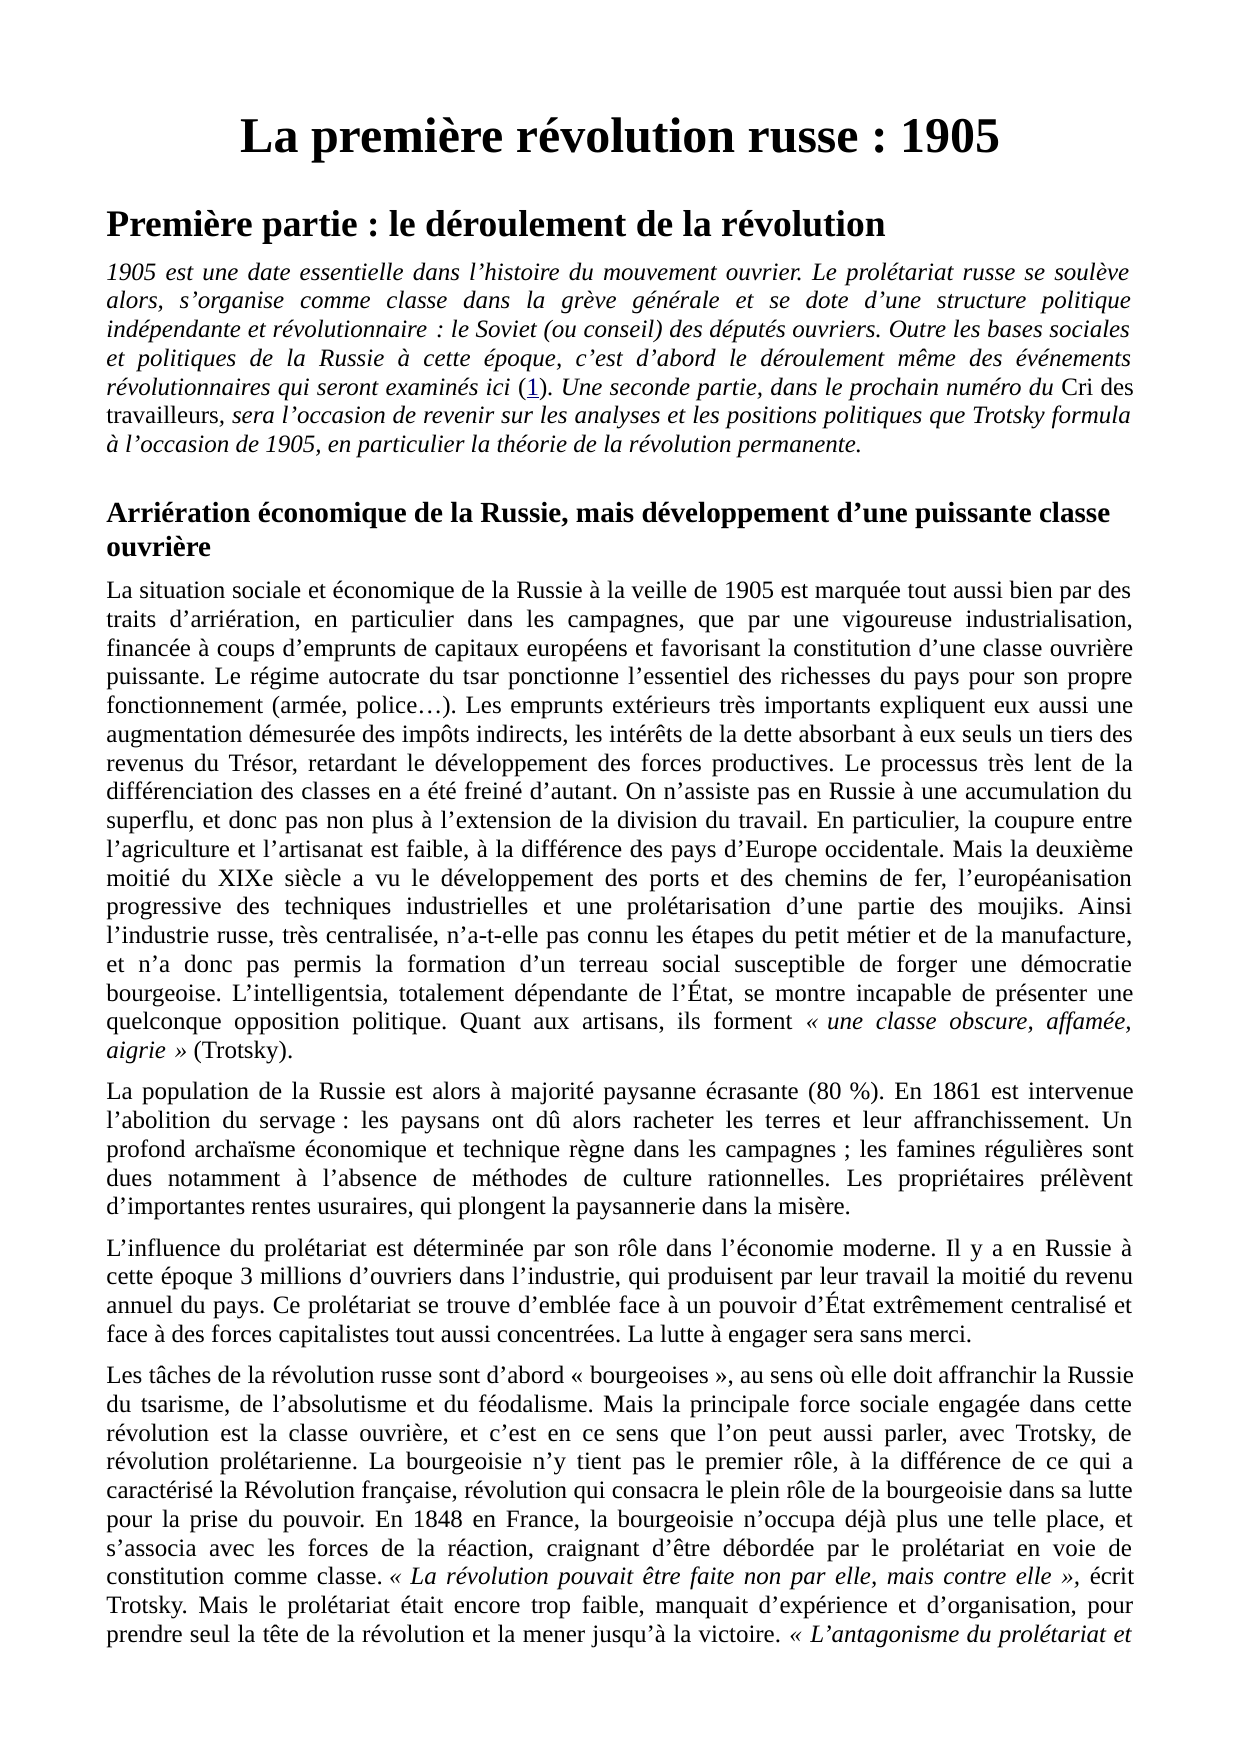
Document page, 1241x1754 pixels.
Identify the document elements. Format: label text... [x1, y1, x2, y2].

text La situation sociale et économique de la Russie à la veille de 1905 est marquée tout aussi bien par des traits d’arriération, en particulier dans les campagnes, que par une vigoureuse industrialisation, financée à coups d’emprunts de capitaux européens et favorisant la constitution d’une classe ouvrière puissante. Le régime autocrate du tsar ponctionne l’essentiel des richesses du pays pour son propre fonctionnement (armée, police…). Les emprunts extérieurs très importants expliquent eux aussi une augmentation démesurée des impôts indirects, les intérêts de la dette absorbant à eux seuls un tiers des revenus du Trésor, retardant le développement des forces productives. Le processus très lent de la différenciation des classes en a été freiné d’autant. On n’assiste pas en Russie à une accumulation du superflu, et donc pas non plus à l’extension de la division du travail. En particulier, la coupure entre l’agriculture et l’artisanat est faible, à la différence des pays d’Europe occidentale. Mais la deuxième moitié du XIXe siècle a vu le développement des ports et des chemins de fer, l’européanisation progressive des techniques industrielles et une prolétarisation d’une partie des moujiks. Ainsi l’industrie russe, très centralisée, n’a-t-elle pas connu les étapes du petit métier et de la manufacture, et n’a donc pas permis la formation d’un terreau social susceptible de forger une démocratie bourgeoise. L’intelligentsia, totalement dépendante de l’État, se montre incapable de présenter une quelconque opposition politique. Quant aux artisans, ils forment « une classe obscure, affamée, aigrie » (Trotsky). [106, 575, 1134, 1064]
text L’influence du prolétariat est déterminée par son rôle dans l’économie moderne. Il y a en Russie à cette époque 3 millions d’ouvriers dans l’industrie, qui produisent par leur travail la moitié du revenu annuel du pays. Ce prolétariat se trouve d’emblée face à un pouvoir d’État extrêmement centralisé et face à des forces capitalistes tout aussi concentrées. La lutte à engager sera sans merci. [106, 1233, 1134, 1348]
subtitle Arriération économique de la Russie, mais développement d’une puissante classe ouvrière [106, 496, 1134, 563]
text La première révolution russe : 1905 [106, 106, 1134, 164]
text La population de la Russie est alors à majorité paysanne écrasante (80 %). En 1861 est intervenue l’abolition du servage : les paysans ont dû alors racheter les terres et leur affranchissement. Un profond archaïsme économique et technique règne dans les campagnes ; les famines régulières sont dues notamment à l’absence de méthodes de culture rationnelles. Les propriétaires prélèvent d’importantes rentes usuraires, qui plongent la paysannerie dans la misère. [106, 1076, 1134, 1220]
text 1905 est une date essentielle dans l’histoire du mouvement ouvrier. Le prolétariat russe se soulève alors, s’organise comme classe dans la grève générale et se dote d’une structure politique indépendante et révolutionnaire : le Soviet (ou conseil) des députés ouvriers. Outre les bases sociales et politiques de la Russie à cette époque, c’est d’abord le déroulement même des événements révolutionnaires qui seront examinés ici (1). Une seconde partie, dans le prochain numéro du Cri des travailleurs, sera l’occasion de revenir sur les analyses et les positions politiques que Trotsky formula à l’occasion de 1905, en particulier la théorie de la révolution permanente. [106, 257, 1134, 458]
subtitle Première partie : le déroulement de la révolution [106, 201, 1134, 244]
text Les tâches de la révolution russe sont d’abord « bourgeoises », au sens où elle doit affranchir la Russie du tsarisme, de l’absolutisme et du féodalisme. Mais la principale force sociale engagée dans cette révolution est la classe ouvrière, et c’est en ce sens que l’on peut aussi parler, avec Trotsky, de révolution prolétarienne. La bourgeoisie n’y tient pas le premier rôle, à la différence de ce qui a caractérisé la Révolution française, révolution qui consacra le plein rôle de la bourgeoisie dans sa lutte pour la prise du pouvoir. En 1848 en France, la bourgeoisie n’occupa déjà plus une telle place, et s’associa avec les forces de la réaction, craignant d’être débordée par le prolétariat en voie de constitution comme classe. « La révolution pouvait être faite non par elle, mais contre elle », écrit Trotsky. Mais le prolétariat était encore trop faible, manquait d’expérience et d’organisation, pour prendre seul la tête de la révolution et la mener jusqu’à la victoire. « L’antagonisme du prolétariat et [106, 1360, 1134, 1648]
